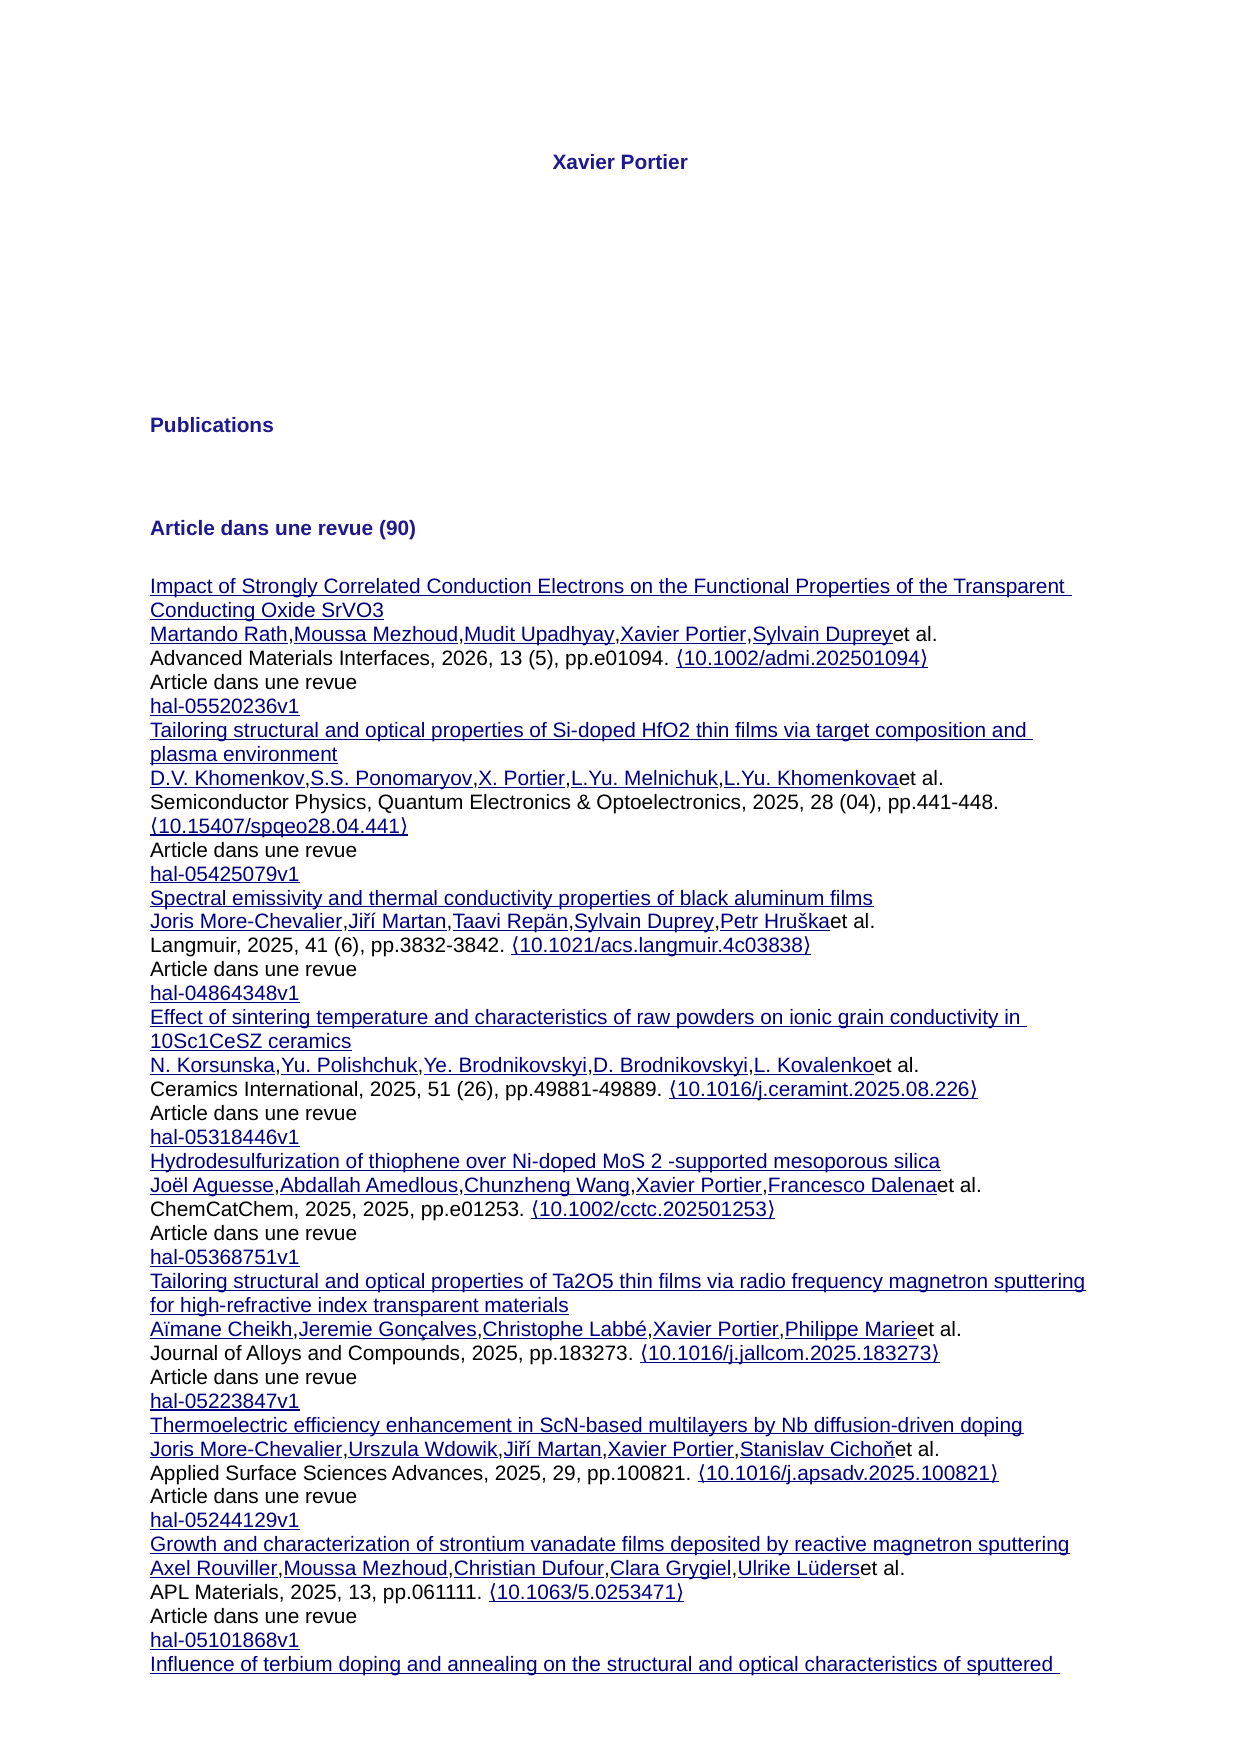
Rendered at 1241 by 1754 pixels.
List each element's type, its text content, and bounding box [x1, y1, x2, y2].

table_header Impact of Strongly Correlated Conduction Electrons on the Functional Properties of the Transparent Conducting Oxide SrVO3 Martando Rath,Moussa Mezhoud,Mudit Upadhyay,Xavier Portier,Sylvain Dupreyet al. Advanced Materials Interfaces, 2026, 13 (5), pp.e01094. ⟨10.1002/admi.202501094⟩ Article dans une revue hal-05520236v1 [150, 574, 1090, 718]
subtitle Xavier Portier [150, 150, 1090, 174]
subtitle Publications [150, 412, 1090, 436]
table_cell Tailoring structural and optical properties of Ta2O5 thin films via radio frequency magnetron sputtering for high-refractive index transparent materials Aïmane Cheikh,Jeremie Gonçalves,Christophe Labbé,Xavier Portier,Philippe Marieet al. Journal of Alloys and Compounds, 2025, pp.183273. ⟨10.1016/j.jallcom.2025.183273⟩ Article dans une revue hal-05223847v1 [150, 1269, 1090, 1412]
table_cell Hydrodesulfurization of thiophene over Ni‐doped MoS 2 ‐supported mesoporous silica Joël Aguesse,Abdallah Amedlous,Chunzheng Wang,Xavier Portier,Francesco Dalenaet al. ChemCatChem, 2025, 2025, pp.e01253. ⟨10.1002/cctc.202501253⟩ Article dans une revue hal-05368751v1 [150, 1149, 1090, 1269]
table_cell Effect of sintering temperature and characteristics of raw powders on ionic grain conductivity in 10Sc1CeSZ ceramics N. Korsunska,Yu. Polishchuk,Ye. Brodnikovskyi,D. Brodnikovskyi,L. Kovalenkoet al. Ceramics International, 2025, 51 (26), pp.49881-49889. ⟨10.1016/j.ceramint.2025.08.226⟩ Article dans une revue hal-05318446v1 [150, 1005, 1090, 1149]
table_cell Influence of terbium doping and annealing on the structural and optical characteristics of sputtered [150, 1652, 1090, 1676]
table_cell Thermoelectric efficiency enhancement in ScN-based multilayers by Nb diffusion-driven doping Joris More-Chevalier,Urszula Wdowik,Jiří Martan,Xavier Portier,Stanislav Cichoňet al. Applied Surface Sciences Advances, 2025, 29, pp.100821. ⟨10.1016/j.apsadv.2025.100821⟩ Article dans une revue hal-05244129v1 [150, 1413, 1090, 1532]
table_cell Spectral emissivity and thermal conductivity properties of black aluminum films Joris More-Chevalier,Jiří Martan,Taavi Repän,Sylvain Duprey,Petr Hruškaet al. Langmuir, 2025, 41 (6), pp.3832-3842. ⟨10.1021/acs.langmuir.4c03838⟩ Article dans une revue hal-04864348v1 [150, 885, 1090, 1005]
table_cell Tailoring structural and optical properties of Si-doped HfO2 thin films via target composition and plasma environment D.V. Khomenkov,S.S. Ponomaryov,X. Portier,L.Yu. Melnichuk,L.Yu. Khomenkovaet al. Semiconductor Physics, Quantum Electronics & Optoelectronics, 2025, 28 (04), pp.441-448. ⟨10.15407/spqeo28.04.441⟩ Article dans une revue hal-05425079v1 [150, 718, 1090, 885]
table_cell Growth and characterization of strontium vanadate films deposited by reactive magnetron sputtering Axel Rouviller,Moussa Mezhoud,Christian Dufour,Clara Grygiel,Ulrike Lüderset al. APL Materials, 2025, 13, pp.061111. ⟨10.1063/5.0253471⟩ Article dans une revue hal-05101868v1 [150, 1532, 1090, 1652]
subtitle Article dans une revue (90) [150, 516, 1090, 539]
